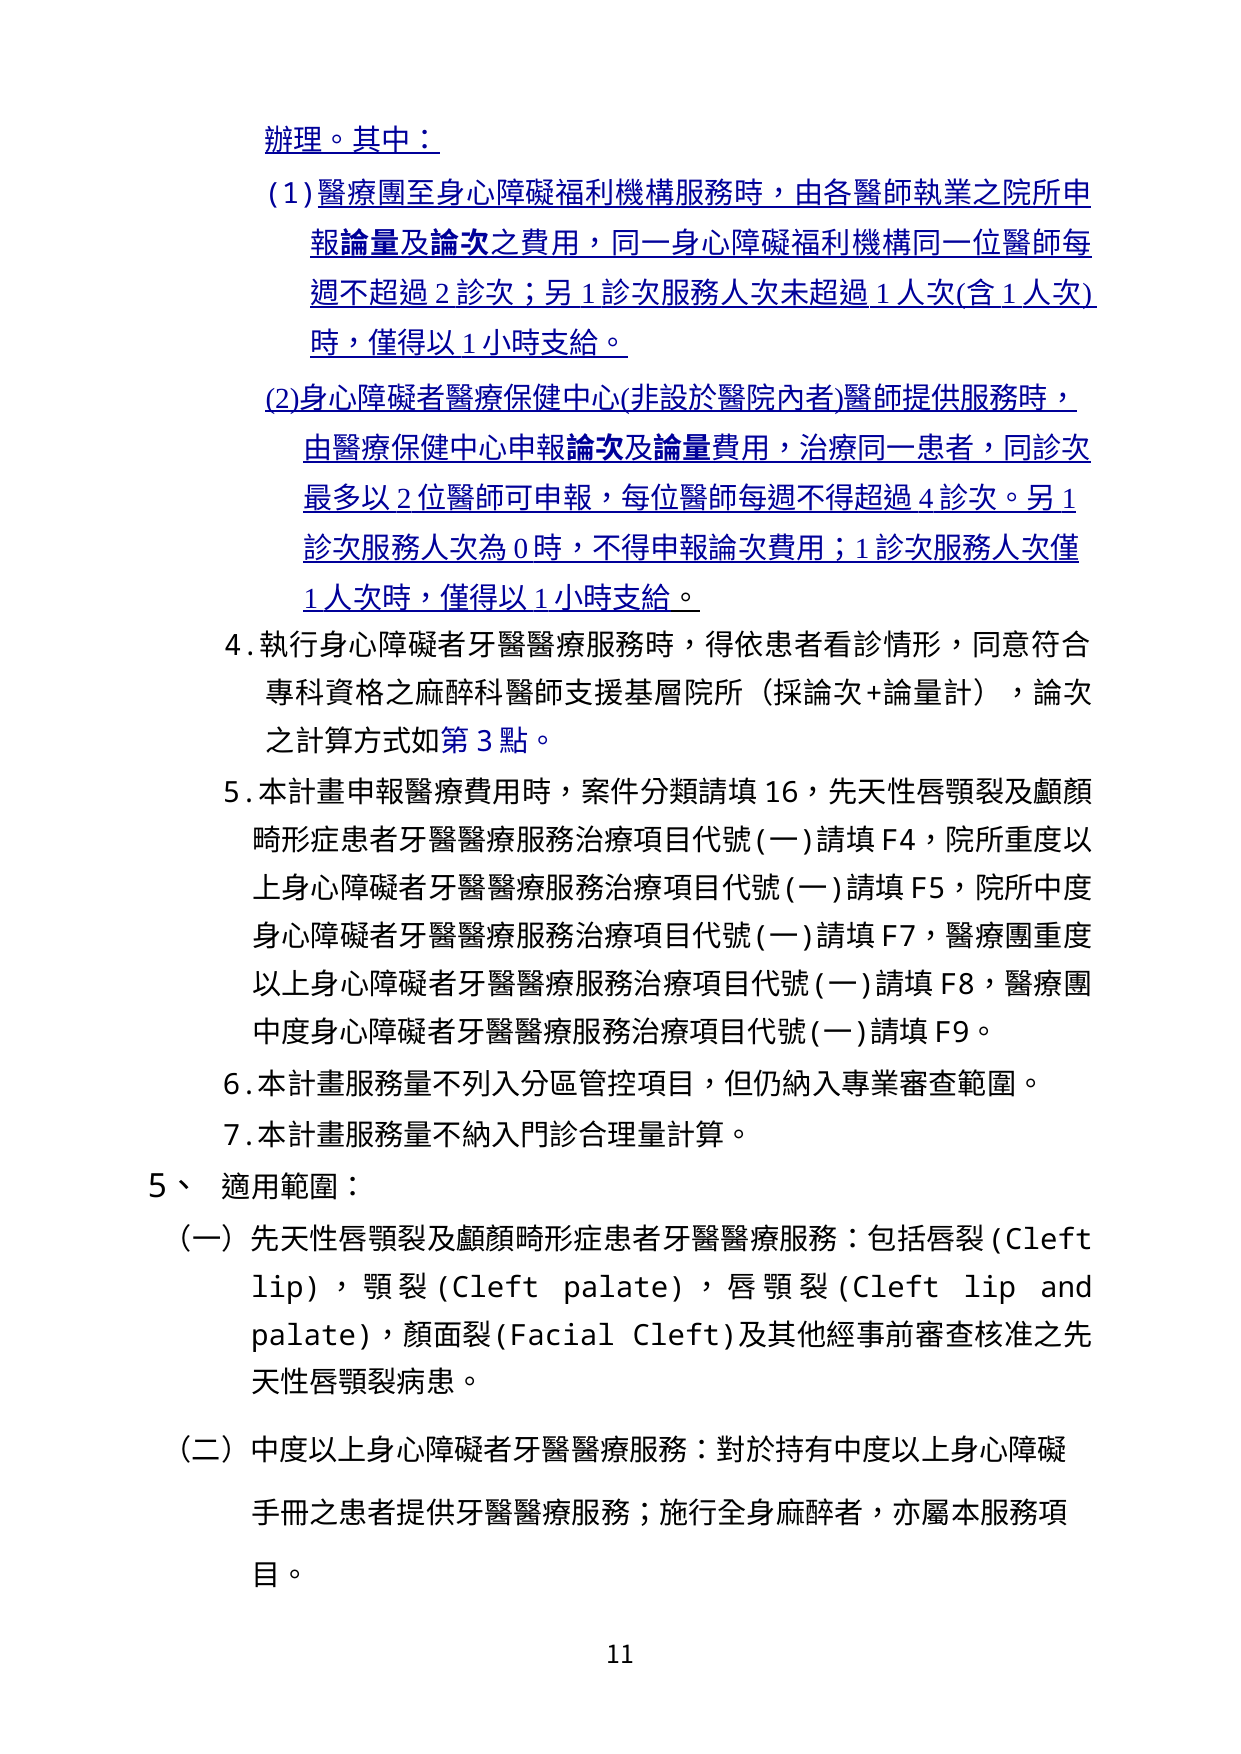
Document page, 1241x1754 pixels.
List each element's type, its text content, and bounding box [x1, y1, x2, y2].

text （一）先天性唇顎裂及顱顏畸形症患者牙醫醫療服務：包括唇裂(Cleft lip)，顎裂(Cleft palate)，唇顎裂(Cleft lip and palate)，顏面裂(Facial Cleft)及其他經事前審查核准之先天性唇顎裂病患。 [162, 1211, 1092, 1402]
text 7.本計畫服務量不納入門診合理量計算。 [223, 1107, 1092, 1155]
text 4.執行身心障礙者牙醫醫療服務時，得依患者看診情形，同意符合專科資格之麻醉科醫師支援基層院所（採論次+論量計），論次之計算方式如第3點。 [224, 617, 1092, 761]
text 辦理。其中： [235, 112, 1092, 159]
text (2)身心障礙者醫療保健中心(非設於醫院內者)醫師提供服務時，由醫療保健中心申報論次及論量費用，治療同一患者，同診次最多以2位醫師可申報，每位醫師每週不得超過4診次。另1診次服務人次為0時，不得申報論次費用；1診次服務人次僅1人次時，僅得以1小時支給。 [265, 367, 1092, 617]
text 6.本計畫服務量不列入分區管控項目，但仍納入專業審查範圍。 [223, 1056, 1092, 1104]
text 5.本計畫申報醫療費用時，案件分類請填16，先天性唇顎裂及顱顏畸形症患者牙醫醫療服務治療項目代號(一)請填F4，院所重度以上身心障礙者牙醫醫療服務治療項目代號(一)請填F5，院所中度身心障礙者牙醫醫療服務治療項目代號(一)請填F7，醫療團重度以上身心障礙者牙醫醫療服務治療項目代號(一)請填F8，醫療團中度身心障礙者牙醫醫療服務治療項目代號(一)請填F9。 [223, 764, 1092, 1052]
list 適用範圍： [148, 1159, 1092, 1207]
text (1)醫療團至身心障礙福利機構服務時，由各醫師執業之院所申報論量及論次之費用，同一身心障礙福利機構同一位醫師每週不超過2診次；另1診次服務人次未超過1人次(含1人次)時，僅得以1小時支給。 [264, 163, 1092, 363]
text （二）中度以上身心障礙者牙醫醫療服務：對於持有中度以上身心障礙手冊之患者提供牙醫醫療服務；施行全身麻醉者，亦屬本服務項目。 [162, 1406, 1092, 1594]
